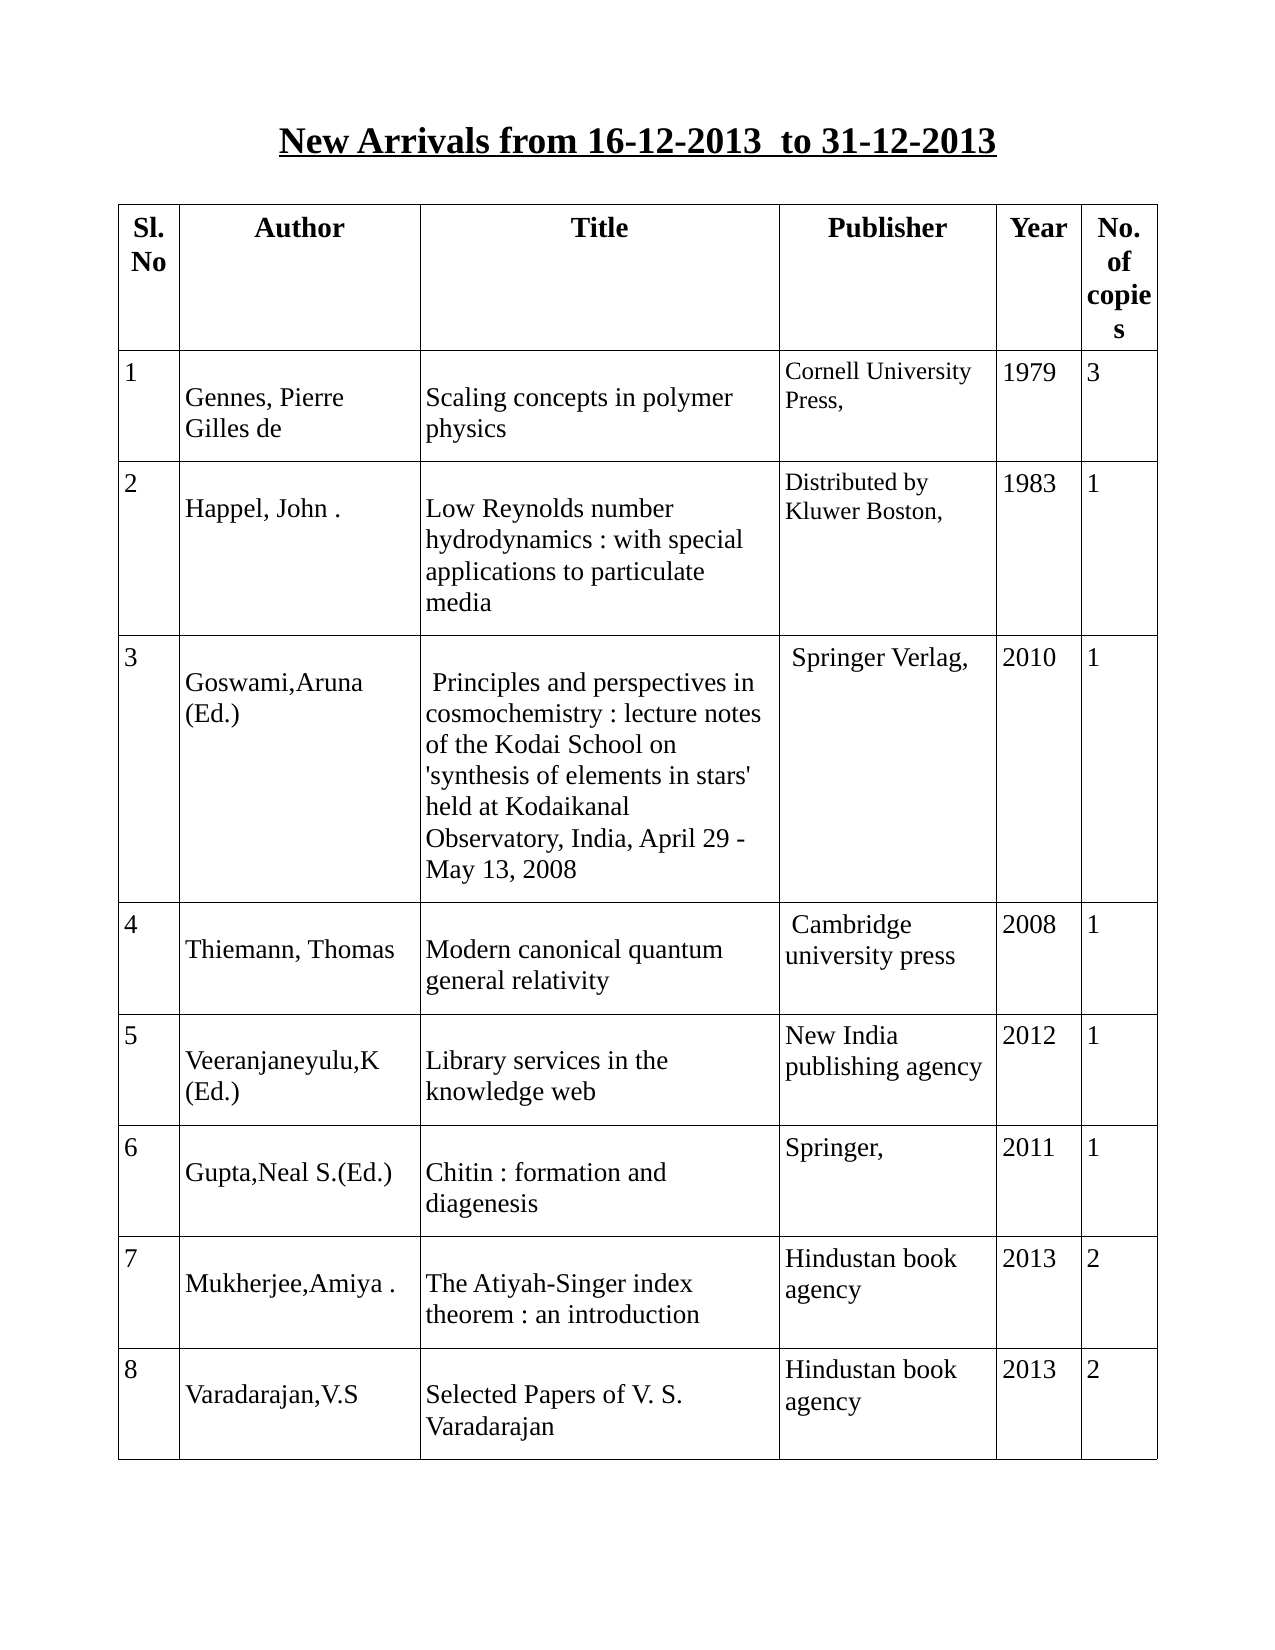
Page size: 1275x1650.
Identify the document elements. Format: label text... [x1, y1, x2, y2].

table_cell Gennes, Pierre Gilles de [180, 351, 420, 461]
table_cell 1 [1082, 1126, 1157, 1236]
table_cell New India publishing agency [780, 1015, 996, 1125]
table_cell Distributed by Kluwer Boston, [780, 462, 996, 635]
table_cell 6 [119, 1126, 179, 1236]
table_cell Modern canonical quantum general relativity [421, 903, 779, 1013]
table_cell Veeranjaneyulu,K (Ed.) [180, 1015, 420, 1125]
table_cell 1 [1082, 636, 1157, 902]
table_cell 3 [1082, 351, 1157, 461]
table_cell 1979 [997, 351, 1081, 461]
table_cell Hindustan book agency [780, 1237, 996, 1348]
text New Arrivals from 16-12-2013 to 31-12-2013 [118, 118, 1157, 161]
table_cell Springer Verlag, [780, 636, 996, 902]
table_header Author [180, 205, 420, 350]
table_cell 1 [119, 351, 179, 461]
table_header Publisher [780, 205, 996, 350]
table_cell Cambridge university press [780, 903, 996, 1013]
table_cell 2 [1082, 1349, 1157, 1459]
table_cell 2 [119, 462, 179, 635]
table_cell 1 [1082, 462, 1157, 635]
table_cell Varadarajan,V.S [180, 1349, 420, 1459]
table_cell 2008 [997, 903, 1081, 1013]
table_cell 2011 [997, 1126, 1081, 1236]
table_cell Chitin : formation and diagenesis [421, 1126, 779, 1236]
table_cell Low Reynolds number hydrodynamics : with special applications to particulate media [421, 462, 779, 635]
table_cell Thiemann, Thomas [180, 903, 420, 1013]
table_cell 8 [119, 1349, 179, 1459]
table_header Title [421, 205, 779, 350]
table_cell Cornell University Press, [780, 351, 996, 461]
table_header Year [997, 205, 1081, 350]
table_cell 7 [119, 1237, 179, 1348]
table_cell Scaling concepts in polymer physics [421, 351, 779, 461]
table_cell 1983 [997, 462, 1081, 635]
table_cell 4 [119, 903, 179, 1013]
table_cell 2 [1082, 1237, 1157, 1348]
table_cell Goswami,Aruna (Ed.) [180, 636, 420, 902]
table_cell Library services in the knowledge web [421, 1015, 779, 1125]
table_cell 2013 [997, 1349, 1081, 1459]
table_cell 2010 [997, 636, 1081, 902]
table_cell Mukherjee,Amiya . [180, 1237, 420, 1348]
table_header Sl.No [119, 205, 179, 350]
table_cell Springer, [780, 1126, 996, 1236]
table_cell 1 [1082, 1015, 1157, 1125]
table_cell Hindustan book agency [780, 1349, 996, 1459]
table_cell 5 [119, 1015, 179, 1125]
table_cell Gupta,Neal S.(Ed.) [180, 1126, 420, 1236]
table_cell Principles and perspectives in cosmochemistry : lecture notes of the Kodai School on 'synthesis of elements in stars' held at Kodaikanal Observatory, India, April 29 - May 13, 2008 [421, 636, 779, 902]
table_cell The Atiyah-Singer index theorem : an introduction [421, 1237, 779, 1348]
table_cell 3 [119, 636, 179, 902]
table_cell 2013 [997, 1237, 1081, 1348]
table_cell 2012 [997, 1015, 1081, 1125]
table_header No. of copies [1082, 205, 1157, 350]
table_cell 1 [1082, 903, 1157, 1013]
table_cell Happel, John . [180, 462, 420, 635]
table_cell Selected Papers of V. S. Varadarajan [421, 1349, 779, 1459]
